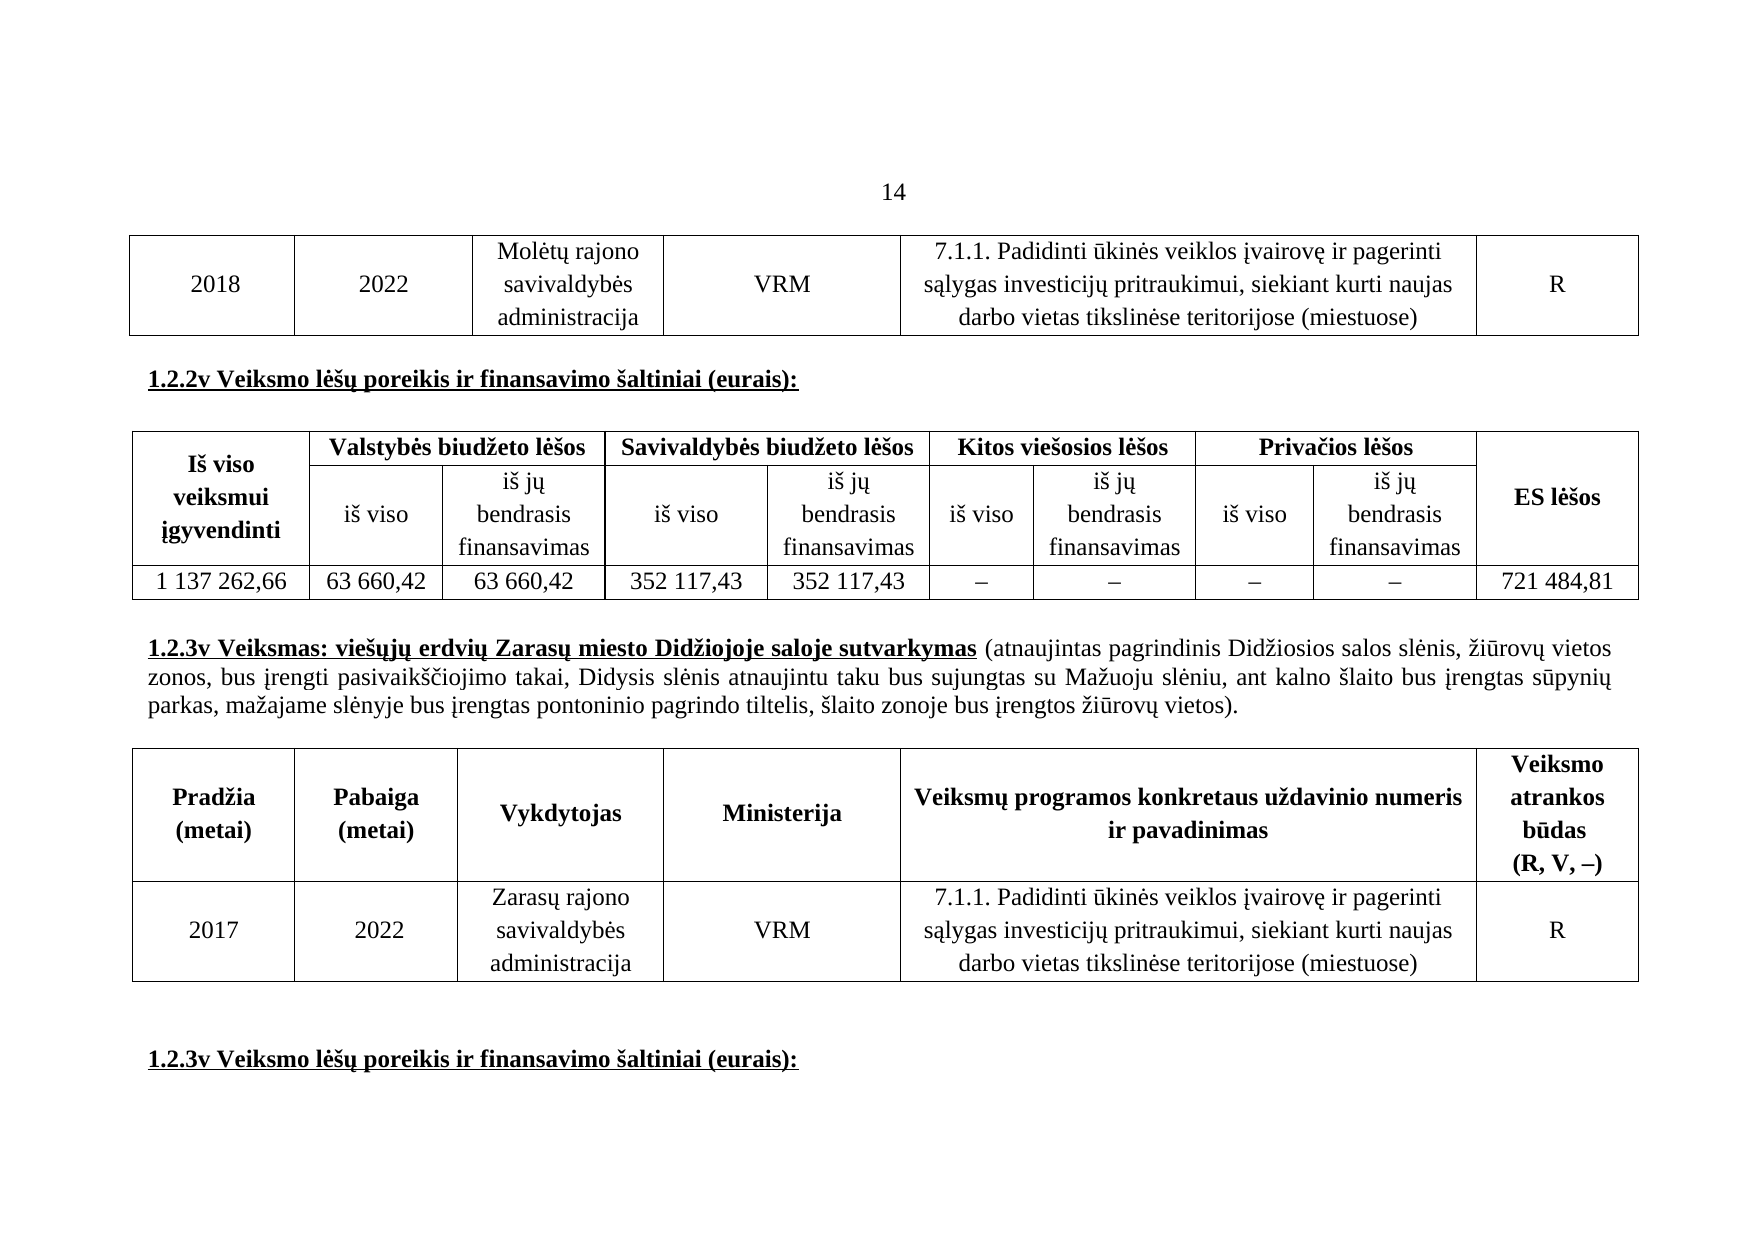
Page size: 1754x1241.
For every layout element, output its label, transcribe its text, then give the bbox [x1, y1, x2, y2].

table_cell Zarasų rajono savivaldybės administracija [458, 882, 663, 981]
table_cell – [1034, 566, 1195, 599]
table_cell iš jų bendrasis finansavimas [1314, 466, 1476, 565]
table_header Kitos viešosios lėšos [930, 432, 1195, 465]
table_cell iš viso [930, 466, 1033, 565]
table_header Privačios lėšos [1196, 432, 1476, 465]
table_cell – [930, 566, 1033, 599]
table_cell iš viso [606, 466, 767, 565]
table_header Iš viso veiksmui įgyvendinti [133, 432, 309, 565]
table_cell – [1314, 566, 1476, 599]
table_cell VRM [664, 236, 900, 335]
table_header ES lėšos [1477, 432, 1638, 565]
table_cell 63 660,42 [443, 566, 604, 599]
table_header Veiksmo atrankos būdas (R, V, –) [1477, 749, 1638, 881]
table_cell 2022 [295, 236, 472, 335]
table_cell 7.1.1. Padidinti ūkinės veiklos įvairovę ir pagerinti sąlygas investicijų pritraukimui, siekiant kurti naujas darbo vietas tikslinėse teritorijose (miestuose) [901, 882, 1476, 981]
table_header Pradžia (metai) [133, 749, 294, 881]
table_cell – [1196, 566, 1313, 599]
table_cell R [1477, 236, 1638, 335]
table_cell 352 117,43 [768, 566, 929, 599]
table_cell 63 660,42 [310, 566, 442, 599]
table_header Veiksmų programos konkretaus uždavinio numeris ir pavadinimas [901, 749, 1476, 881]
table_header Pabaiga (metai) [295, 749, 457, 881]
table_cell 352 117,43 [606, 566, 767, 599]
table_cell 2018 [130, 236, 294, 335]
table_cell iš jų bendrasis finansavimas [768, 466, 929, 565]
text 1.2.3v Veiksmas: viešųjų erdvių Zarasų miesto Didžiojoje saloje sutvarkymas (atnaujintas pagrindinis Didžiosios salos slėnis, žiūrovų vietos zonos, bus įrengti pasivaikščiojimo takai, Didysis slėnis atnaujintu taku bus sujungtas su Mažuoju slėniu, ant kalno šlaito bus įrengtas sūpynių parkas, mažajame slėnyje bus įrengtas pontoninio pagrindo tiltelis, šlaito zonoje bus įrengtos žiūrovų vietos). [148, 633, 1613, 719]
table_header Savivaldybės biudžeto lėšos [606, 432, 929, 465]
table_cell 2017 [133, 882, 294, 981]
table_cell iš viso [310, 466, 442, 565]
table_cell 2022 [295, 882, 457, 981]
table_header Valstybės biudžeto lėšos [310, 432, 604, 465]
table_cell iš viso [1196, 466, 1313, 565]
table_cell 7.1.1. Padidinti ūkinės veiklos įvairovę ir pagerinti sąlygas investicijų pritraukimui, siekiant kurti naujas darbo vietas tikslinėse teritorijose (miestuose) [901, 236, 1476, 335]
table_cell iš jų bendrasis finansavimas [1034, 466, 1195, 565]
text 1.2.3v Veiksmo lėšų poreikis ir finansavimo šaltiniai (eurais): [118, 1044, 1668, 1073]
table_cell iš jų bendrasis finansavimas [443, 466, 604, 565]
table_header Ministerija [664, 749, 900, 881]
table_cell Molėtų rajono savivaldybės administracija [473, 236, 663, 335]
table_cell VRM [664, 882, 900, 981]
table_cell 1 137 262,66 [133, 566, 309, 599]
text 1.2.2v Veiksmo lėšų poreikis ir finansavimo šaltiniai (eurais): [118, 364, 1668, 393]
table_header Vykdytojas [458, 749, 663, 881]
table_cell R [1477, 882, 1638, 981]
table_cell 721 484,81 [1477, 566, 1638, 599]
